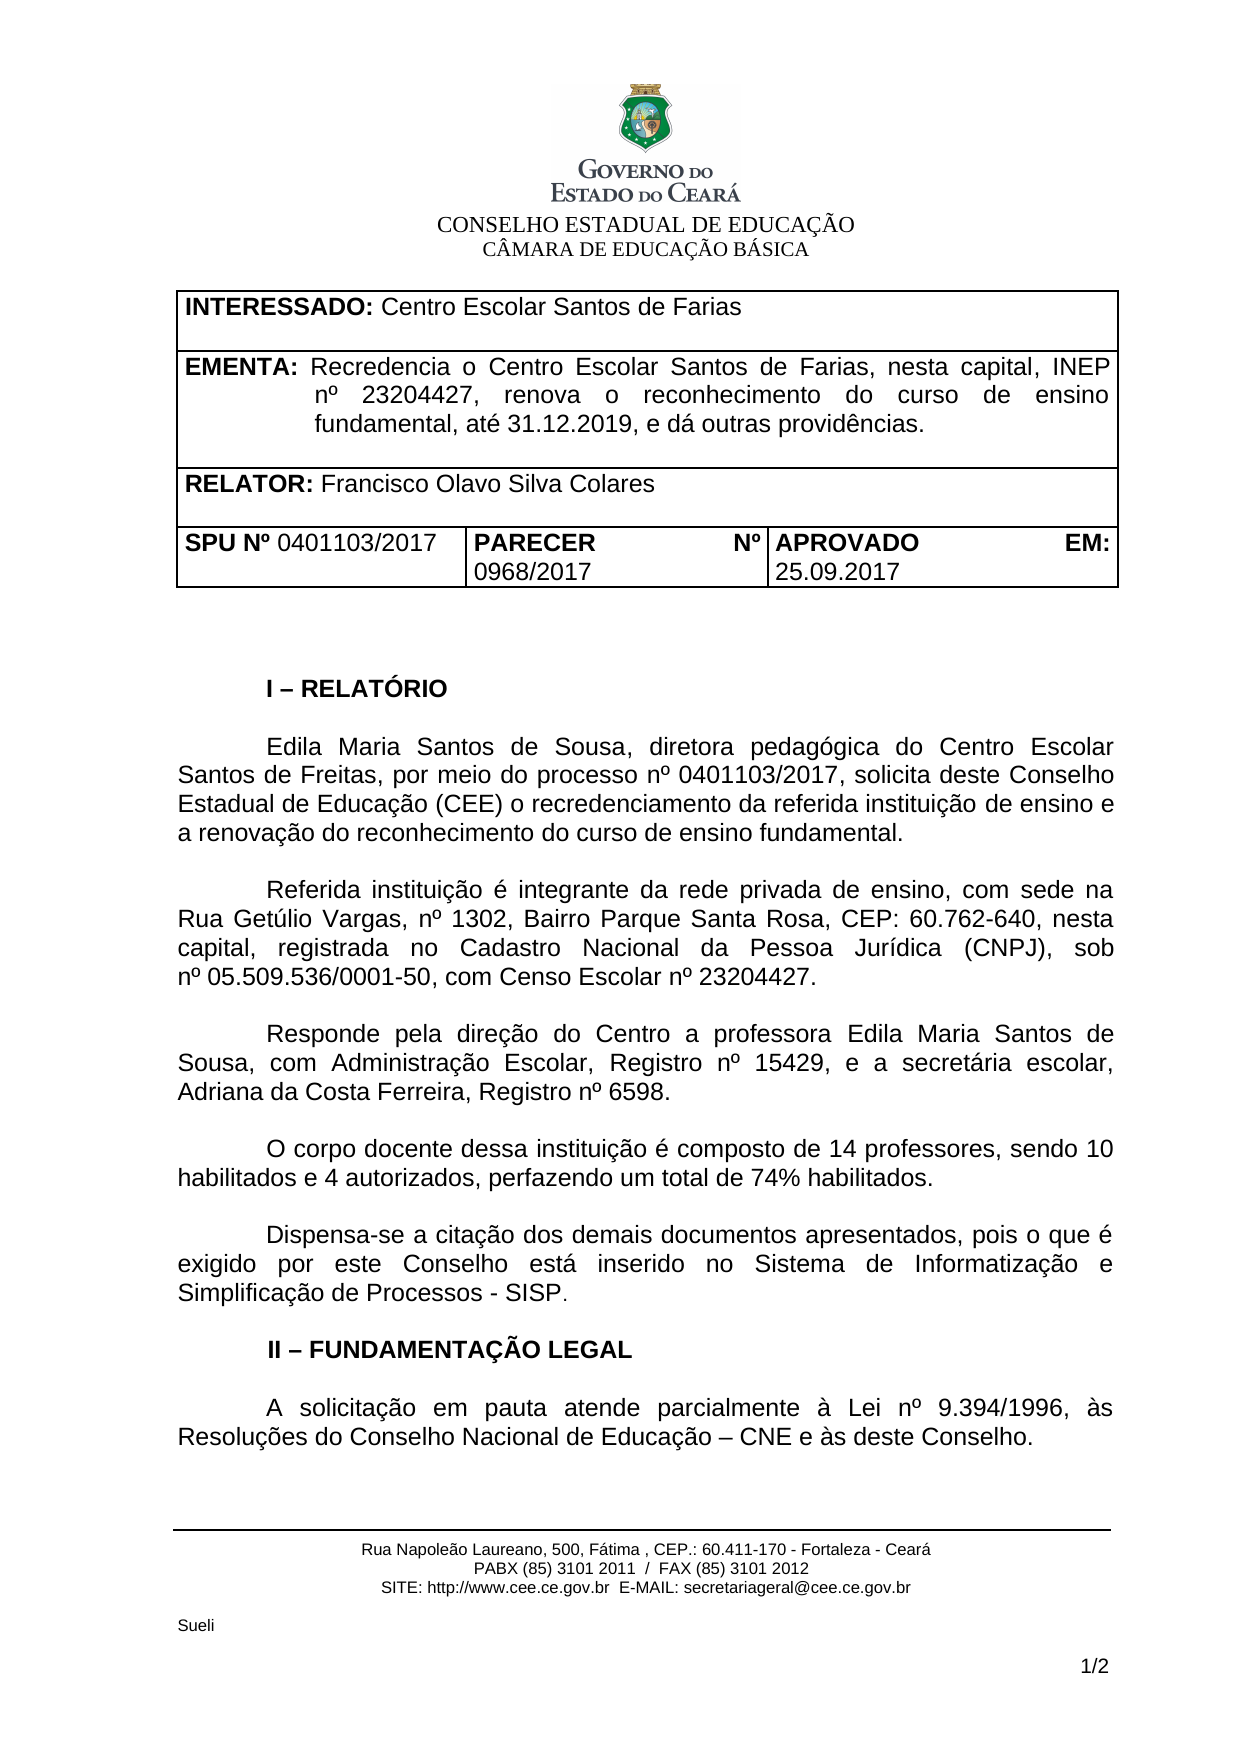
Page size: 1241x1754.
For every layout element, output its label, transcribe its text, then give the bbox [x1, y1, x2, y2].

text O corpo docente dessa instituição é composto de 14 professores, sendo 10 habilitados e 4 autorizados, perfazendo um total de 74% habilitados. [177, 1134, 1115, 1192]
text Edila Maria Santos de Sousa, diretora pedagógica do Centro Escolar Santos de Freitas, por meio do processo nº 0401103/2017, solicita deste Conselho Estadual de Educação (CEE) o recredenciamento da referida instituição de ensino e a renovação do reconhecimento do curso de ensino fundamental. [177, 732, 1115, 847]
table_cell EMENTA: Recredencia o Centro Escolar Santos de Farias, nesta capital, INEP nº 23204427, renova o reconhecimento do curso de ensino fundamental, até 31.12.2019, e dá outras providências. [178, 352, 1117, 467]
table_cell SPU Nº 0401103/2017 [178, 528, 465, 586]
text A solicitação em pauta atende parcialmente à Lei nº 9.394/1996, às Resoluções do Conselho Nacional de Educação – CNE e às deste Conselho. [177, 1393, 1115, 1450]
table_cell PARECER Nº 0968/2017 [467, 528, 767, 586]
subtitle I – RELATÓRIO [177, 674, 1115, 703]
table_cell RELATOR: Francisco Olavo Silva Colares [178, 469, 1117, 526]
table_header INTERESSADO: Centro Escolar Santos de Farias [178, 292, 1117, 349]
text Responde pela direção do Centro a professora Edila Maria Santos de Sousa, com Administração Escolar, Registro nº 15429, e a secretária escolar, Adriana da Costa Ferreira, Registro nº 6598. [177, 1019, 1115, 1105]
text II – FUNDAMENTAÇÃO LEGAL [177, 1335, 1115, 1364]
text Dispensa-se a citação dos demais documentos apresentados, pois o que é exigido por este Conselho está inserido no Sistema de Informatização e Simplificação de Processos - SISP. [177, 1220, 1115, 1307]
picture [551, 84, 741, 202]
table_cell APROVADO EM: 25.09.2017 [769, 528, 1117, 586]
text Referida instituição é integrante da rede privada de ensino, com sede na Rua Getúlio Vargas, nº 1302, Bairro Parque Santa Rosa, CEP: 60.762-640, nesta capital, registrada no Cadastro Nacional da Pessoa Jurídica (CNPJ), sob nº 05.509.536/0001-50, com Censo Escolar nº 23204427. [177, 875, 1115, 990]
